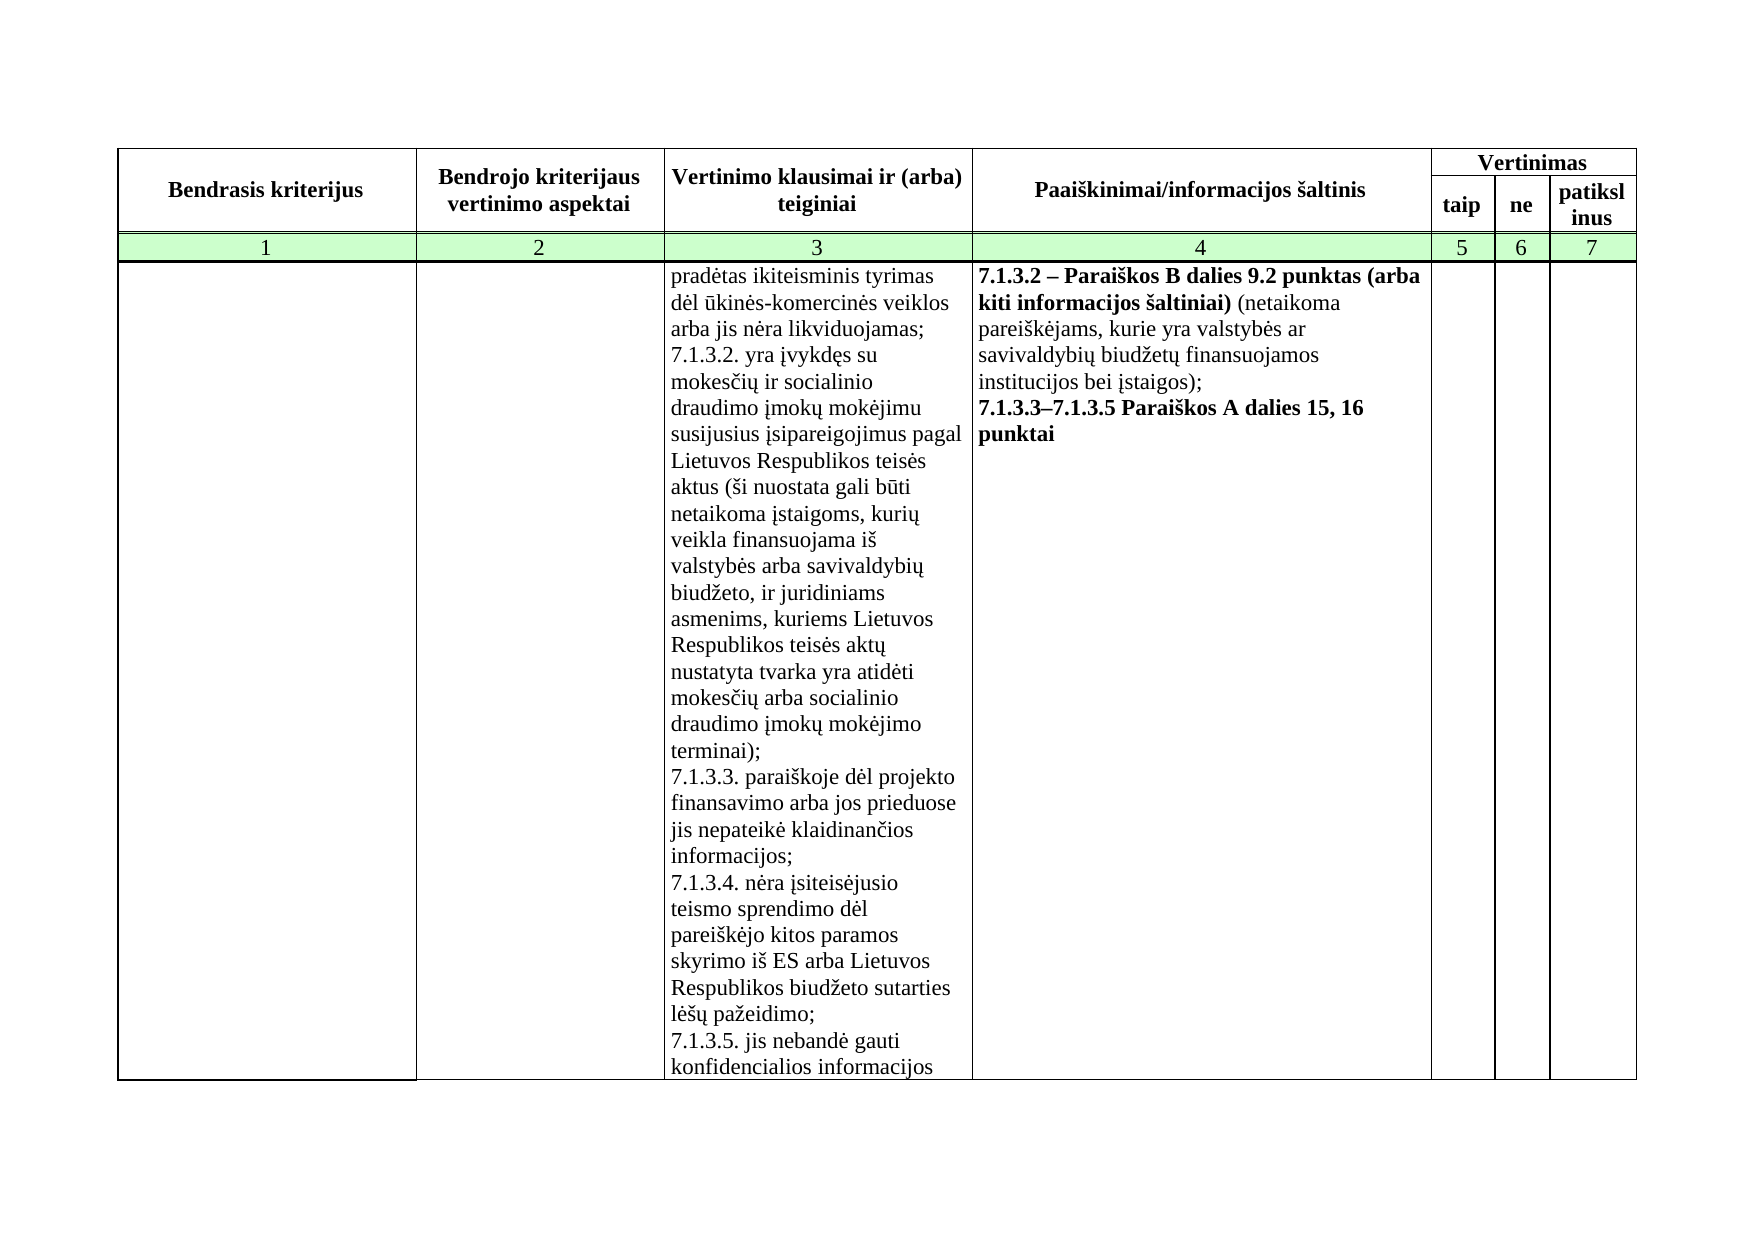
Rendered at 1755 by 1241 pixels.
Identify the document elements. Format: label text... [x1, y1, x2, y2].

table_cell 3 [665, 234, 972, 260]
table_header Bendrojo kriterijaus vertinimo aspektai [417, 149, 664, 231]
table_cell [1496, 263, 1549, 1079]
table_cell 1 [119, 234, 416, 260]
table_cell 6 [1496, 234, 1549, 260]
table_cell taip [1432, 176, 1494, 231]
table_header Vertinimas [1432, 149, 1636, 175]
table_cell [417, 263, 664, 1079]
table_header Paaiškinimai/informacijos šaltinis [973, 149, 1431, 231]
table_cell [1432, 263, 1494, 1079]
table_cell pradėtas ikiteisminis tyrimas dėl ūkinės-komercinės veiklos arba jis nėra likviduojamas; 7.1.3.2. yra įvykdęs su mokesčių ir socialinio draudimo įmokų mokėjimu susijusius įsipareigojimus pagal Lietuvos Respublikos teisės aktus (ši nuostata gali būti netaikoma įstaigoms, kurių veikla finansuojama iš valstybės arba savivaldybių biudžeto, ir juridiniams asmenims, kuriems Lietuvos Respublikos teisės aktų nustatyta tvarka yra atidėti mokesčių arba socialinio draudimo įmokų mokėjimo terminai); 7.1.3.3. paraiškoje dėl projekto finansavimo arba jos prieduose jis nepateikė klaidinančios informacijos; 7.1.3.4. nėra įsiteisėjusio teismo sprendimo dėl pareiškėjo kitos paramos skyrimo iš ES arba Lietuvos Respublikos biudžeto sutarties lėšų pažeidimo; 7.1.3.5. jis nebandė gauti konfidencialios informacijos [665, 263, 972, 1079]
table_cell patikslinus [1551, 176, 1636, 231]
table_header Bendrasis kriterijus [119, 149, 416, 231]
table_cell 5 [1432, 234, 1494, 260]
table_cell 7 [1551, 234, 1636, 260]
table_cell [1551, 263, 1636, 1079]
table_cell ne [1496, 176, 1549, 231]
table_cell [119, 263, 416, 1079]
table_cell 2 [417, 234, 664, 260]
table_header Vertinimo klausimai ir (arba) teiginiai [665, 149, 972, 231]
table_cell 7.1.3.2 – Paraiškos B dalies 9.2 punktas (arba kiti informacijos šaltiniai) (netaikoma pareiškėjams, kurie yra valstybės ar savivaldybių biudžetų finansuojamos institucijos bei įstaigos); 7.1.3.3–7.1.3.5 Paraiškos A dalies 15, 16 punktai [973, 263, 1431, 1079]
table_cell 4 [973, 234, 1431, 260]
